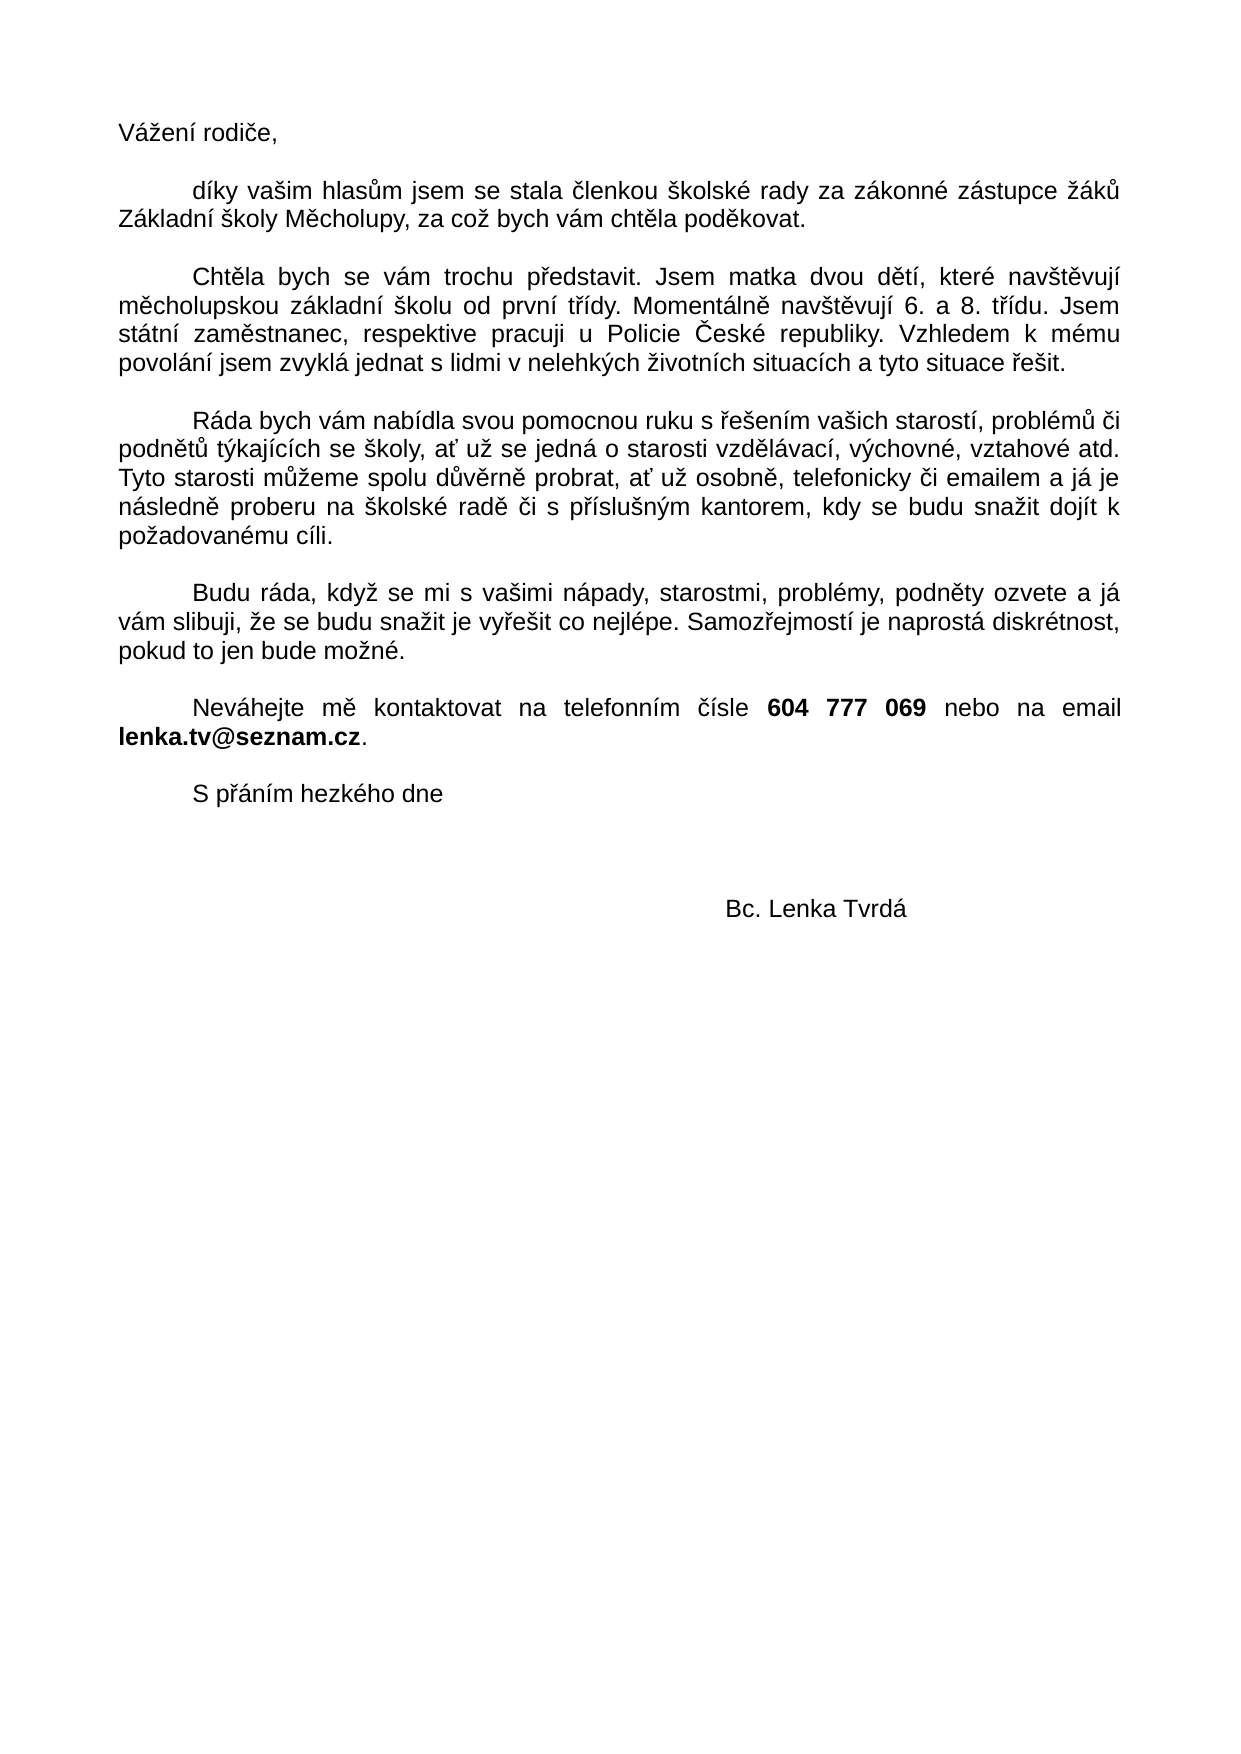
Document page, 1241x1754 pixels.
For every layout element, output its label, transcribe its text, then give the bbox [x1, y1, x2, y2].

text díky vašim hlasům jsem se stala členkou školské rady za zákonné zástupce žáků Základní školy Měcholupy, za což bych vám chtěla poděkovat. [118, 176, 1122, 233]
text Neváhejte mě kontaktovat na telefonním čísle 604 777 069 nebo na email lenka.tv@seznam.cz. [118, 693, 1122, 751]
text S přáním hezkého dne [118, 779, 1122, 808]
text Ráda bych vám nabídla svou pomocnou ruku s řešením vašich starostí, problémů či podnětů týkajících se školy, ať už se jedná o starosti vzdělávací, výchovné, vztahové atd. Tyto starosti můžeme spolu důvěrně probrat, ať už osobně, telefonicky či emailem a já je následně proberu na školské radě či s příslušným kantorem, kdy se budu snažit dojít k požadovanému cíli. [118, 406, 1122, 549]
text Vážení rodiče, [118, 118, 1122, 147]
text Budu ráda, když se mi s vašimi nápady, starostmi, problémy, podněty ozvete a já vám slibuji, že se budu snažit je vyřešit co nejlépe. Samozřejmostí je naprostá diskrétnost, pokud to jen bude možné. [118, 578, 1122, 664]
text Chtěla bych se vám trochu představit. Jsem matka dvou dětí, které navštěvují měcholupskou základní školu od první třídy. Momentálně navštěvují 6. a 8. třídu. Jsem státní zaměstnanec, respektive pracuji u Policie České republiky. Vzhledem k mému povolání jsem zvyklá jednat s lidmi v nelehkých životních situacích a tyto situace řešit. [118, 262, 1122, 377]
text Bc. Lenka Tvrdá [118, 894, 1122, 923]
